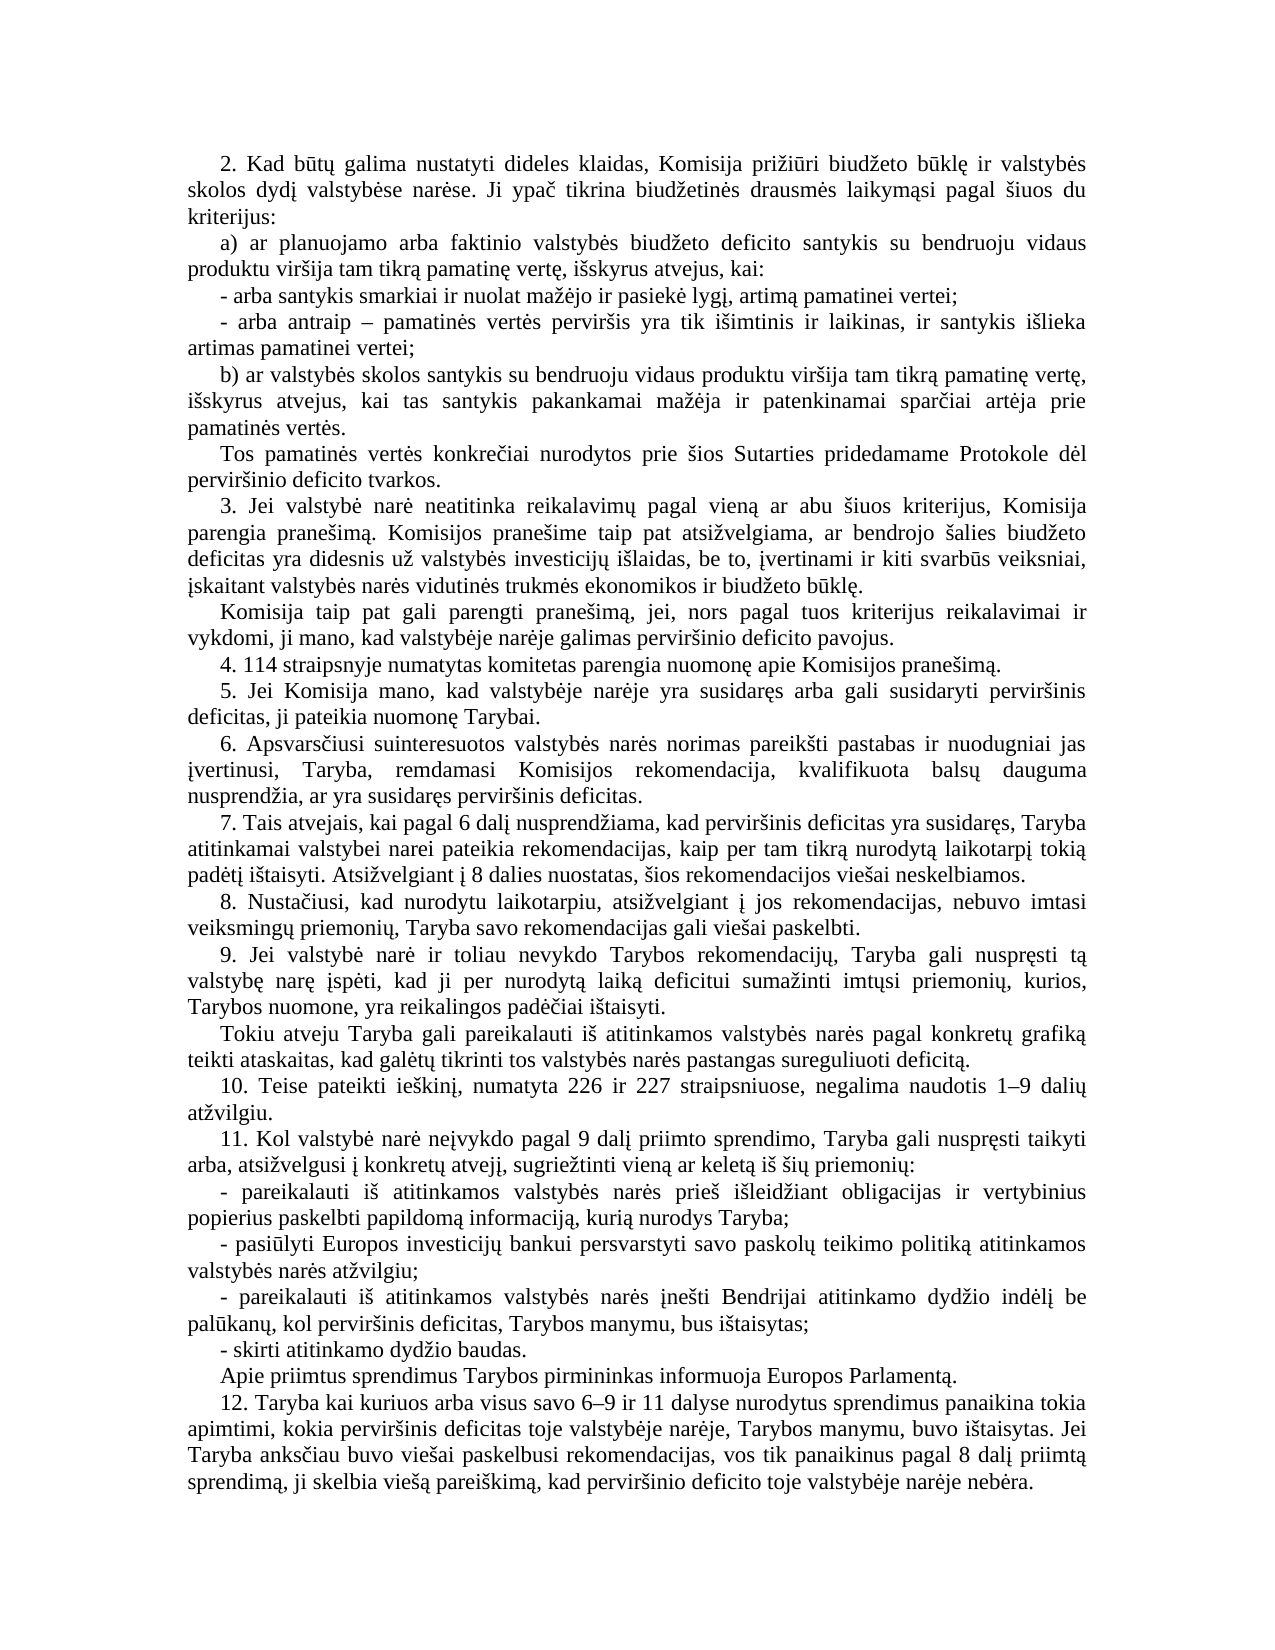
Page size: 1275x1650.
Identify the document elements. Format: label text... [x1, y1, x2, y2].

text 2. Kad būtų galima nustatyti dideles klaidas, Komisija prižiūri biudžeto būklę ir valstybės skolos dydį valstybėse narėse. Ji ypač tikrina biudžetinės drausmės laikymąsi pagal šiuos du kriterijus: [187, 150, 1088, 229]
text 7. Tais atvejais, kai pagal 6 dalį nusprendžiama, kad perviršinis deficitas yra susidaręs, Taryba atitinkamai valstybei narei pateikia rekomendacijas, kaip per tam tikrą nurodytą laikotarpį tokią padėtį ištaisyti. Atsižvelgiant į 8 dalies nuostatas, šios rekomendacijos viešai neskelbiamos. [187, 809, 1088, 888]
text Apie priimtus sprendimus Tarybos pirmininkas informuoja Europos Parlamentą. [187, 1362, 1088, 1389]
text Tos pamatinės vertės konkrečiai nurodytos prie šios Sutarties pridedamame Protokole dėl perviršinio deficito tvarkos. [187, 440, 1088, 493]
text - pareikalauti iš atitinkamos valstybės narės įnešti Bendrijai atitinkamo dydžio indėlį be palūkanų, kol perviršinis deficitas, Tarybos manymu, bus ištaisytas; [187, 1283, 1088, 1336]
text - arba antraip – pamatinės vertės perviršis yra tik išimtinis ir laikinas, ir santykis išlieka artimas pamatinei vertei; [187, 308, 1088, 361]
text b) ar valstybės skolos santykis su bendruoju vidaus produktu viršija tam tikrą pamatinę vertę, išskyrus atvejus, kai tas santykis pakankamai mažėja ir patenkinamai sparčiai artėja prie pamatinės vertės. [187, 361, 1088, 440]
text 12. Taryba kai kuriuos arba visus savo 6–9 ir 11 dalyse nurodytus sprendimus panaikina tokia apimtimi, kokia perviršinis deficitas toje valstybėje narėje, Tarybos manymu, buvo ištaisytas. Jei Taryba anksčiau buvo viešai paskelbusi rekomendacijas, vos tik panaikinus pagal 8 dalį priimtą sprendimą, ji skelbia viešą pareiškimą, kad perviršinio deficito toje valstybėje narėje nebėra. [187, 1389, 1088, 1494]
text 4. 114 straipsnyje numatytas komitetas parengia nuomonę apie Komisijos pranešimą. [187, 651, 1088, 677]
text a) ar planuojamo arba faktinio valstybės biudžeto deficito santykis su bendruoju vidaus produktu viršija tam tikrą pamatinę vertę, išskyrus atvejus, kai: [187, 229, 1088, 282]
text 8. Nustačiusi, kad nurodytu laikotarpiu, atsižvelgiant į jos rekomendacijas, nebuvo imtasi veiksmingų priemonių, Taryba savo rekomendacijas gali viešai paskelbti. [187, 888, 1088, 941]
text - pasiūlyti Europos investicijų bankui persvarstyti savo paskolų teikimo politiką atitinkamos valstybės narės atžvilgiu; [187, 1231, 1088, 1283]
text 5. Jei Komisija mano, kad valstybėje narėje yra susidaręs arba gali susidaryti perviršinis deficitas, ji pateikia nuomonę Tarybai. [187, 677, 1088, 730]
text 6. Apsvarsčiusi suinteresuotos valstybės narės norimas pareikšti pastabas ir nuodugniai jas įvertinusi, Taryba, remdamasi Komisijos rekomendacija, kvalifikuota balsų dauguma nusprendžia, ar yra susidaręs perviršinis deficitas. [187, 730, 1088, 809]
text 3. Jei valstybė narė neatitinka reikalavimų pagal vieną ar abu šiuos kriterijus, Komisija parengia pranešimą. Komisijos pranešime taip pat atsižvelgiama, ar bendrojo šalies biudžeto deficitas yra didesnis už valstybės investicijų išlaidas, be to, įvertinami ir kiti svarbūs veiksniai, įskaitant valstybės narės vidutinės trukmės ekonomikos ir biudžeto būklę. [187, 493, 1088, 598]
text Komisija taip pat gali parengti pranešimą, jei, nors pagal tuos kriterijus reikalavimai ir vykdomi, ji mano, kad valstybėje narėje galimas perviršinio deficito pavojus. [187, 598, 1088, 651]
text Tokiu atveju Taryba gali pareikalauti iš atitinkamos valstybės narės pagal konkretų grafiką teikti ataskaitas, kad galėtų tikrinti tos valstybės narės pastangas sureguliuoti deficitą. [187, 1020, 1088, 1072]
text - skirti atitinkamo dydžio baudas. [187, 1336, 1088, 1362]
text 9. Jei valstybė narė ir toliau nevykdo Tarybos rekomendacijų, Taryba gali nuspręsti tą valstybę narę įspėti, kad ji per nurodytą laiką deficitui sumažinti imtųsi priemonių, kurios, Tarybos nuomone, yra reikalingos padėčiai ištaisyti. [187, 941, 1088, 1020]
text 11. Kol valstybė narė neįvykdo pagal 9 dalį priimto sprendimo, Taryba gali nuspręsti taikyti arba, atsižvelgusi į konkretų atvejį, sugriežtinti vieną ar keletą iš šių priemonių: [187, 1125, 1088, 1178]
text - pareikalauti iš atitinkamos valstybės narės prieš išleidžiant obligacijas ir vertybinius popierius paskelbti papildomą informaciją, kurią nurodys Taryba; [187, 1178, 1088, 1231]
text - arba santykis smarkiai ir nuolat mažėjo ir pasiekė lygį, artimą pamatinei vertei; [187, 282, 1088, 308]
text 10. Teise pateikti ieškinį, numatyta 226 ir 227 straipsniuose, negalima naudotis 1–9 dalių atžvilgiu. [187, 1072, 1088, 1125]
